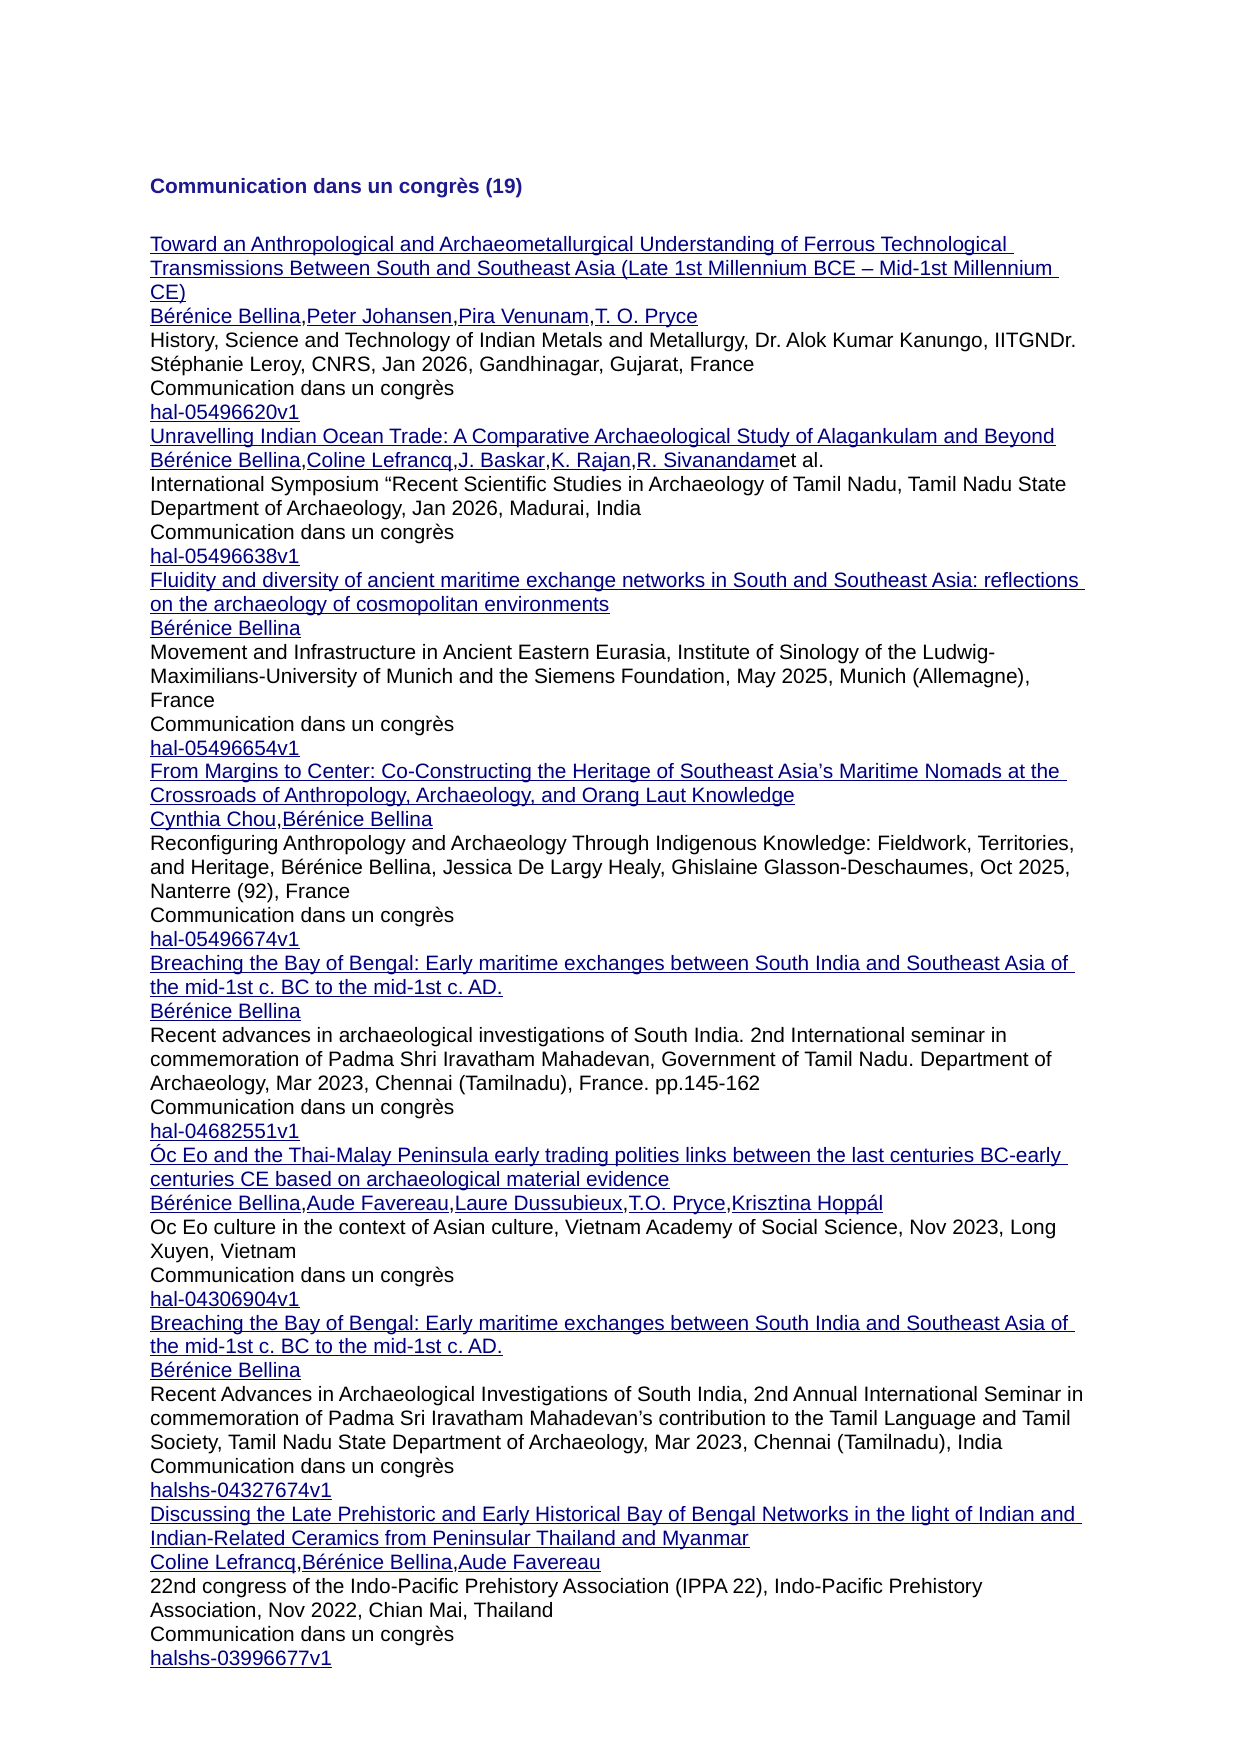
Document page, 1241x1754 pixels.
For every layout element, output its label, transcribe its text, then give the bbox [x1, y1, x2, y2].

table_cell Breaching the Bay of Bengal: Early maritime exchanges between South India and Southeast Asia of the mid-1st c. BC to the mid-1st c. AD. Bérénice Bellina Recent Advances in Archaeological Investigations of South India, 2nd Annual International Seminar in commemoration of Padma Sri Iravatham Mahadevan’s contribution to the Tamil Language and Tamil Society, Tamil Nadu State Department of Archaeology, Mar 2023, Chennai (Tamilnadu), India Communication dans un congrès halshs-04327674v1 [150, 1310, 1090, 1502]
table_cell Óc Eo and the Thai-Malay Peninsula early trading polities links between the last centuries BC-early centuries CE based on archaeological material evidence Bérénice Bellina,Aude Favereau,Laure Dussubieux,T.O. Pryce,Krisztina Hoppál Oc Eo culture in the context of Asian culture, Vietnam Academy of Social Science, Nov 2023, Long Xuyen, Vietnam Communication dans un congrès hal-04306904v1 [150, 1143, 1090, 1310]
table_cell Unravelling Indian Ocean Trade: A Comparative Archaeological Study of Alagankulam and Beyond Bérénice Bellina,Coline Lefrancq,J. Baskar,K. Rajan,R. Sivanandamet al. International Symposium “Recent Scientific Studies in Archaeology of Tamil Nadu, Tamil Nadu State Department of Archaeology, Jan 2026, Madurai, India Communication dans un congrès hal-05496638v1 [150, 424, 1090, 568]
table_cell Fluidity and diversity of ancient maritime exchange networks in South and Southeast Asia: reflections on the archaeology of cosmopolitan environments Bérénice Bellina Movement and Infrastructure in Ancient Eastern Eurasia, Institute of Sinology of the Ludwig-Maximilians-University of Munich and the Siemens Foundation, May 2025, Munich (Allemagne), France Communication dans un congrès hal-05496654v1 [150, 568, 1090, 759]
table_cell Breaching the Bay of Bengal: Early maritime exchanges between South India and Southeast Asia of the mid-1st c. BC to the mid-1st c. AD. Bérénice Bellina Recent advances in archaeological investigations of South India. 2nd International seminar in commemoration of Padma Shri Iravatham Mahadevan, Government of Tamil Nadu. Department of Archaeology, Mar 2023, Chennai (Tamilnadu), France. pp.145-162 Communication dans un congrès hal-04682551v1 [150, 951, 1090, 1143]
table_cell Discussing the Late Prehistoric and Early Historical Bay of Bengal Networks in the light of Indian and Indian-Related Ceramics from Peninsular Thailand and Myanmar Coline Lefrancq,Bérénice Bellina,Aude Favereau 22nd congress of the Indo-Pacific Prehistory Association (IPPA 22), Indo-Pacific Prehistory Association, Nov 2022, Chian Mai, Thailand Communication dans un congrès halshs-03996677v1 [150, 1502, 1090, 1670]
table_header Toward an Anthropological and Archaeometallurgical Understanding of Ferrous Technological Transmissions Between South and Southeast Asia (Late 1st Millennium BCE – Mid-1st Millennium CE) Bérénice Bellina,Peter Johansen,Pira Venunam,T. O. Pryce History, Science and Technology of Indian Metals and Metallurgy, Dr. Alok Kumar Kanungo, IITGNDr. Stéphanie Leroy, CNRS, Jan 2026, Gandhinagar, Gujarat, France Communication dans un congrès hal-05496620v1 [150, 232, 1090, 424]
table_cell From Margins to Center: Co-Constructing the Heritage of Southeast Asia’s Maritime Nomads at the Crossroads of Anthropology, Archaeology, and Orang Laut Knowledge Cynthia Chou,Bérénice Bellina Reconfiguring Anthropology and Archaeology Through Indigenous Knowledge: Fieldwork, Territories, and Heritage, Bérénice Bellina, Jessica De Largy Healy, Ghislaine Glasson-Deschaumes, Oct 2025, Nanterre (92), France Communication dans un congrès hal-05496674v1 [150, 759, 1090, 951]
subtitle Communication dans un congrès (19) [150, 174, 1090, 198]
